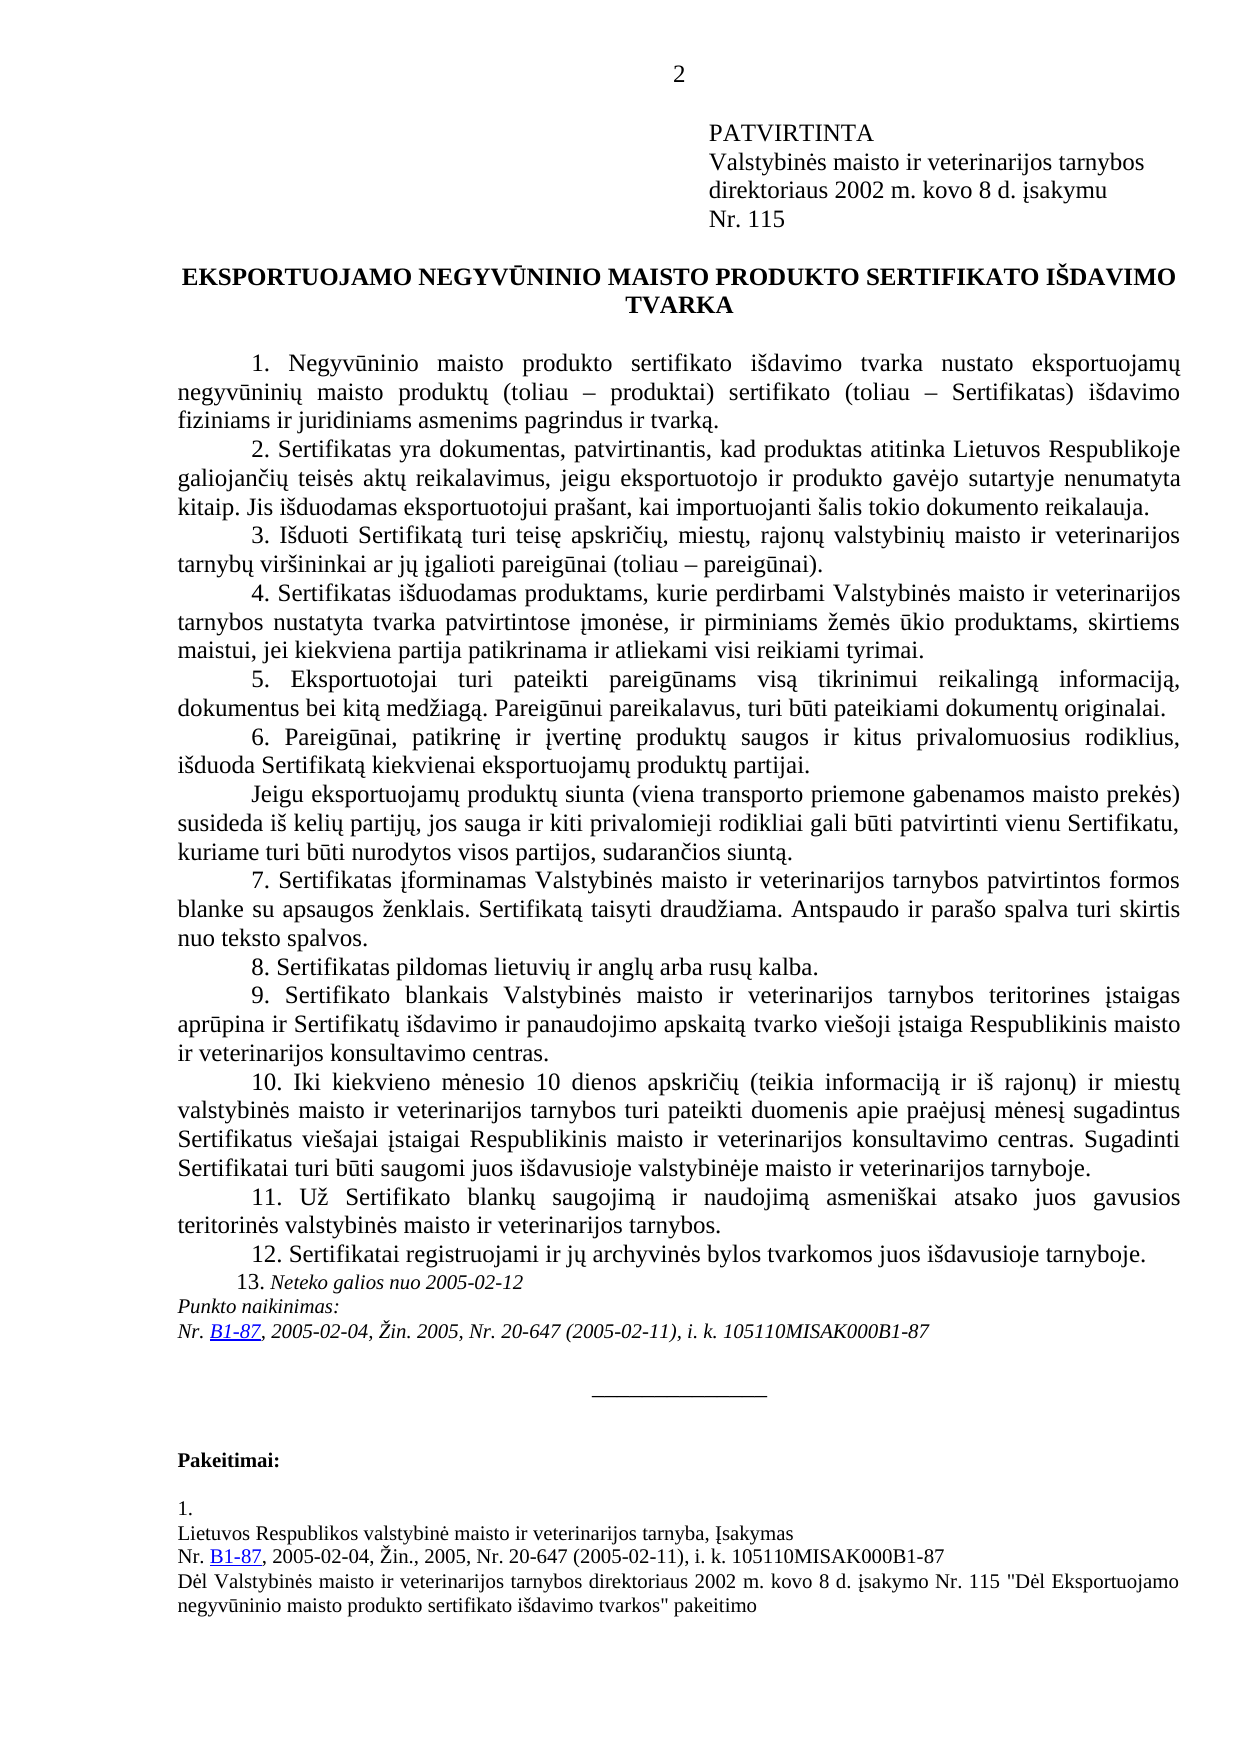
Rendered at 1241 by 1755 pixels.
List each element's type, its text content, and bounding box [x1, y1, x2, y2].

text 1. [177, 1496, 1181, 1520]
text Nr. B1-87, 2005-02-04, Žin., 2005, Nr. 20-647 (2005-02-11), i. k. 105110MISAK000B1-87 [177, 1544, 1181, 1568]
text 8. Sertifikatas pildomas lietuvių ir anglų arba rusų kalba. [177, 952, 1181, 981]
text Nr. 115 [177, 204, 1181, 233]
text PATVIRTINTA [709, 118, 1181, 147]
text ______________ [177, 1371, 1181, 1400]
text Punkto naikinimas: [177, 1294, 1181, 1318]
text 4. Sertifikatas išduodamas produktams, kurie perdirbami Valstybinės maisto ir veterinarijos tarnybos nustatyta tvarka patvirtintose įmonėse, ir pirminiams žemės ūkio produktams, skirtiems maistui, jei kiekviena partija patikrinama ir atliekami visi reikiami tyrimai. [177, 578, 1181, 664]
text 3. Išduoti Sertifikatą turi teisę apskričių, miestų, rajonų valstybinių maisto ir veterinarijos tarnybų viršininkai ar jų įgalioti pareigūnai (toliau – pareigūnai). [177, 521, 1181, 578]
text Pakeitimai: [177, 1448, 1181, 1472]
text Valstybinės maisto ir veterinarijos tarnybos [177, 147, 1181, 176]
text 11. Už Sertifikato blankų saugojimą ir naudojimą asmeniškai atsako juos gavusios teritorinės valstybinės maisto ir veterinarijos tarnybos. [177, 1182, 1181, 1239]
text 2. Sertifikatas yra dokumentas, patvirtinantis, kad produktas atitinka Lietuvos Respublikoje galiojančių teisės aktų reikalavimus, jeigu eksportuotojo ir produkto gavėjo sutartyje nenumatyta kitaip. Jis išduodamas eksportuotojui prašant, kai importuojanti šalis tokio dokumento reikalauja. [177, 434, 1181, 521]
text Jeigu eksportuojamų produktų siunta (viena transporto priemone gabenamos maisto prekės) susideda iš kelių partijų, jos sauga ir kiti privalomieji rodikliai gali būti patvirtinti vienu Sertifikatu, kuriame turi būti nurodytos visos partijos, sudarančios siuntą. [177, 779, 1181, 866]
text 10. Iki kiekvieno mėnesio 10 dienos apskričių (teikia informaciją ir iš rajonų) ir miestų valstybinės maisto ir veterinarijos tarnybos turi pateikti duomenis apie praėjusį mėnesį sugadintus Sertifikatus viešajai įstaigai Respublikinis maisto ir veterinarijos konsultavimo centras. Sugadinti Sertifikatai turi būti saugomi juos išdavusioje valstybinėje maisto ir veterinarijos tarnyboje. [177, 1067, 1181, 1182]
text Lietuvos Respublikos valstybinė maisto ir veterinarijos tarnyba, Įsakymas [177, 1520, 1181, 1544]
text 9. Sertifikato blankais Valstybinės maisto ir veterinarijos tarnybos teritorines įstaigas aprūpina ir Sertifikatų išdavimo ir panaudojimo apskaitą tvarko viešoji įstaiga Respublikinis maisto ir veterinarijos konsultavimo centras. [177, 981, 1181, 1067]
text 7. Sertifikatas įforminamas Valstybinės maisto ir veterinarijos tarnybos patvirtintos formos blanke su apsaugos ženklais. Sertifikatą taisyti draudžiama. Antspaudo ir parašo spalva turi skirtis nuo teksto spalvos. [177, 866, 1181, 952]
text 5. Eksportuotojai turi pateikti pareigūnams visą tikrinimui reikalingą informaciją, dokumentus bei kitą medžiagą. Pareigūnui pareikalavus, turi būti pateikiami dokumentų originalai. [177, 664, 1181, 722]
text Dėl Valstybinės maisto ir veterinarijos tarnybos direktoriaus 2002 m. kovo 8 d. įsakymo Nr. 115 "Dėl Eksportuojamo negyvūninio maisto produkto sertifikato išdavimo tvarkos" pakeitimo [177, 1568, 1181, 1617]
text 13. Neteko galios nuo 2005-02-12 [177, 1268, 1181, 1294]
text 12. Sertifikatai registruojami ir jų archyvinės bylos tvarkomos juos išdavusioje tarnyboje. [177, 1239, 1181, 1268]
text Nr. B1-87, 2005-02-04, Žin. 2005, Nr. 20-647 (2005-02-11), i. k. 105110MISAK000B1-87 [177, 1318, 1181, 1343]
text direktoriaus 2002 m. kovo 8 d. įsakymu [177, 176, 1181, 204]
text eksportuojamo NEGYVŪNINIO MAISTO PRODUKTO SERTIFIKATO IŠDAVIMO TVARKA [177, 262, 1181, 319]
text 1. Negyvūninio maisto produkto sertifikato išdavimo tvarka nustato eksportuojamų negyvūninių maisto produktų (toliau – produktai) sertifikato (toliau – Sertifikatas) išdavimo fiziniams ir juridiniams asmenims pagrindus ir tvarką. [177, 348, 1181, 434]
text 6. Pareigūnai, patikrinę ir įvertinę produktų saugos ir kitus privalomuosius rodiklius, išduoda Sertifikatą kiekvienai eksportuojamų produktų partijai. [177, 722, 1181, 779]
